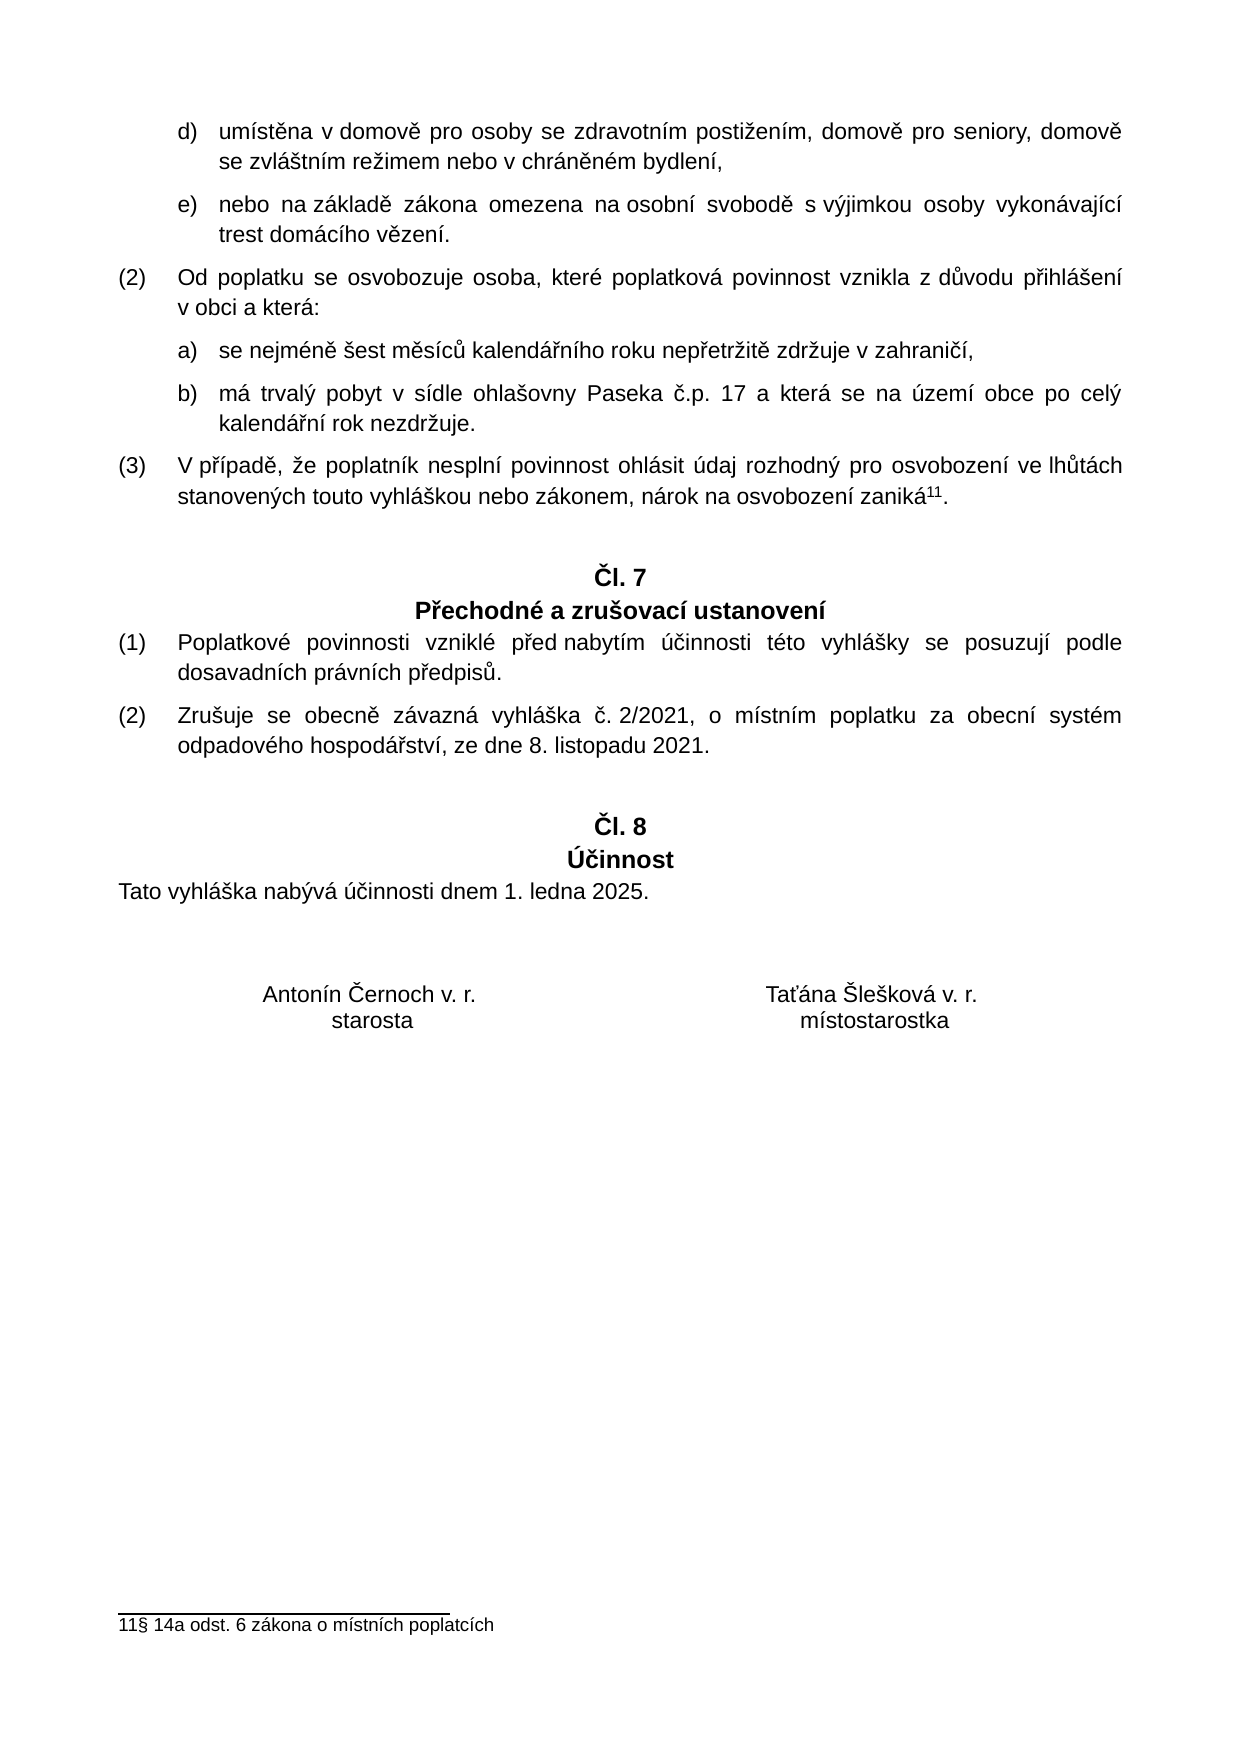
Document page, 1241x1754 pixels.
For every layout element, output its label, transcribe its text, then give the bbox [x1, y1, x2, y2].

list má trvalý pobyt v sídle ohlašovny Paseka č.p. 17 a která se na území obce po celý kalendářní rok nezdržuje. [177, 379, 1122, 436]
table_cell [118, 1039, 620, 1157]
list V případě, že poplatník nesplní povinnost ohlásit údaj rozhodný pro osvobození ve lhůtách stanovených touto vyhláškou nebo zákonem, nárok na osvobození zaniká. [118, 452, 1122, 509]
list Od poplatku se osvobozuje osoba, které poplatková povinnost vznikla z důvodu přihlášení v obci a která: [118, 264, 1122, 321]
list § 14a odst. 6 zákona o místních poplatcích [118, 1614, 1122, 1635]
text Tato vyhláška nabývá účinnosti dnem 1. ledna 2025. [118, 878, 1122, 905]
table_header Taťána Šlešková v. r. místostarostka [620, 921, 1122, 1039]
list nebo na základě zákona omezena na osobní svobodě s výjimkou osoby vykonávající trest domácího vězení. [177, 191, 1122, 248]
table_cell [620, 1039, 1122, 1157]
subtitle Čl. 7 Přechodné a zrušovací ustanovení [118, 563, 1122, 625]
table_header Antonín Černoch v. r. starosta [118, 921, 620, 1039]
list Zrušuje se obecně závazná vyhláška č. 2/2021, o místním poplatku za obecní systém odpadového hospodářství, ze dne 8. listopadu 2021. [118, 702, 1122, 758]
list se nejméně šest měsíců kalendářního roku nepřetržitě zdržuje v zahraničí, [177, 337, 1122, 363]
list Poplatkové povinnosti vzniklé před nabytím účinnosti této vyhlášky se posuzují podle dosavadních právních předpisů. [118, 629, 1122, 686]
list umístěna v domově pro osoby se zdravotním postižením, domově pro seniory, domově se zvláštním režimem nebo v chráněném bydlení, [177, 118, 1122, 175]
subtitle Čl. 8 Účinnost [118, 812, 1122, 874]
